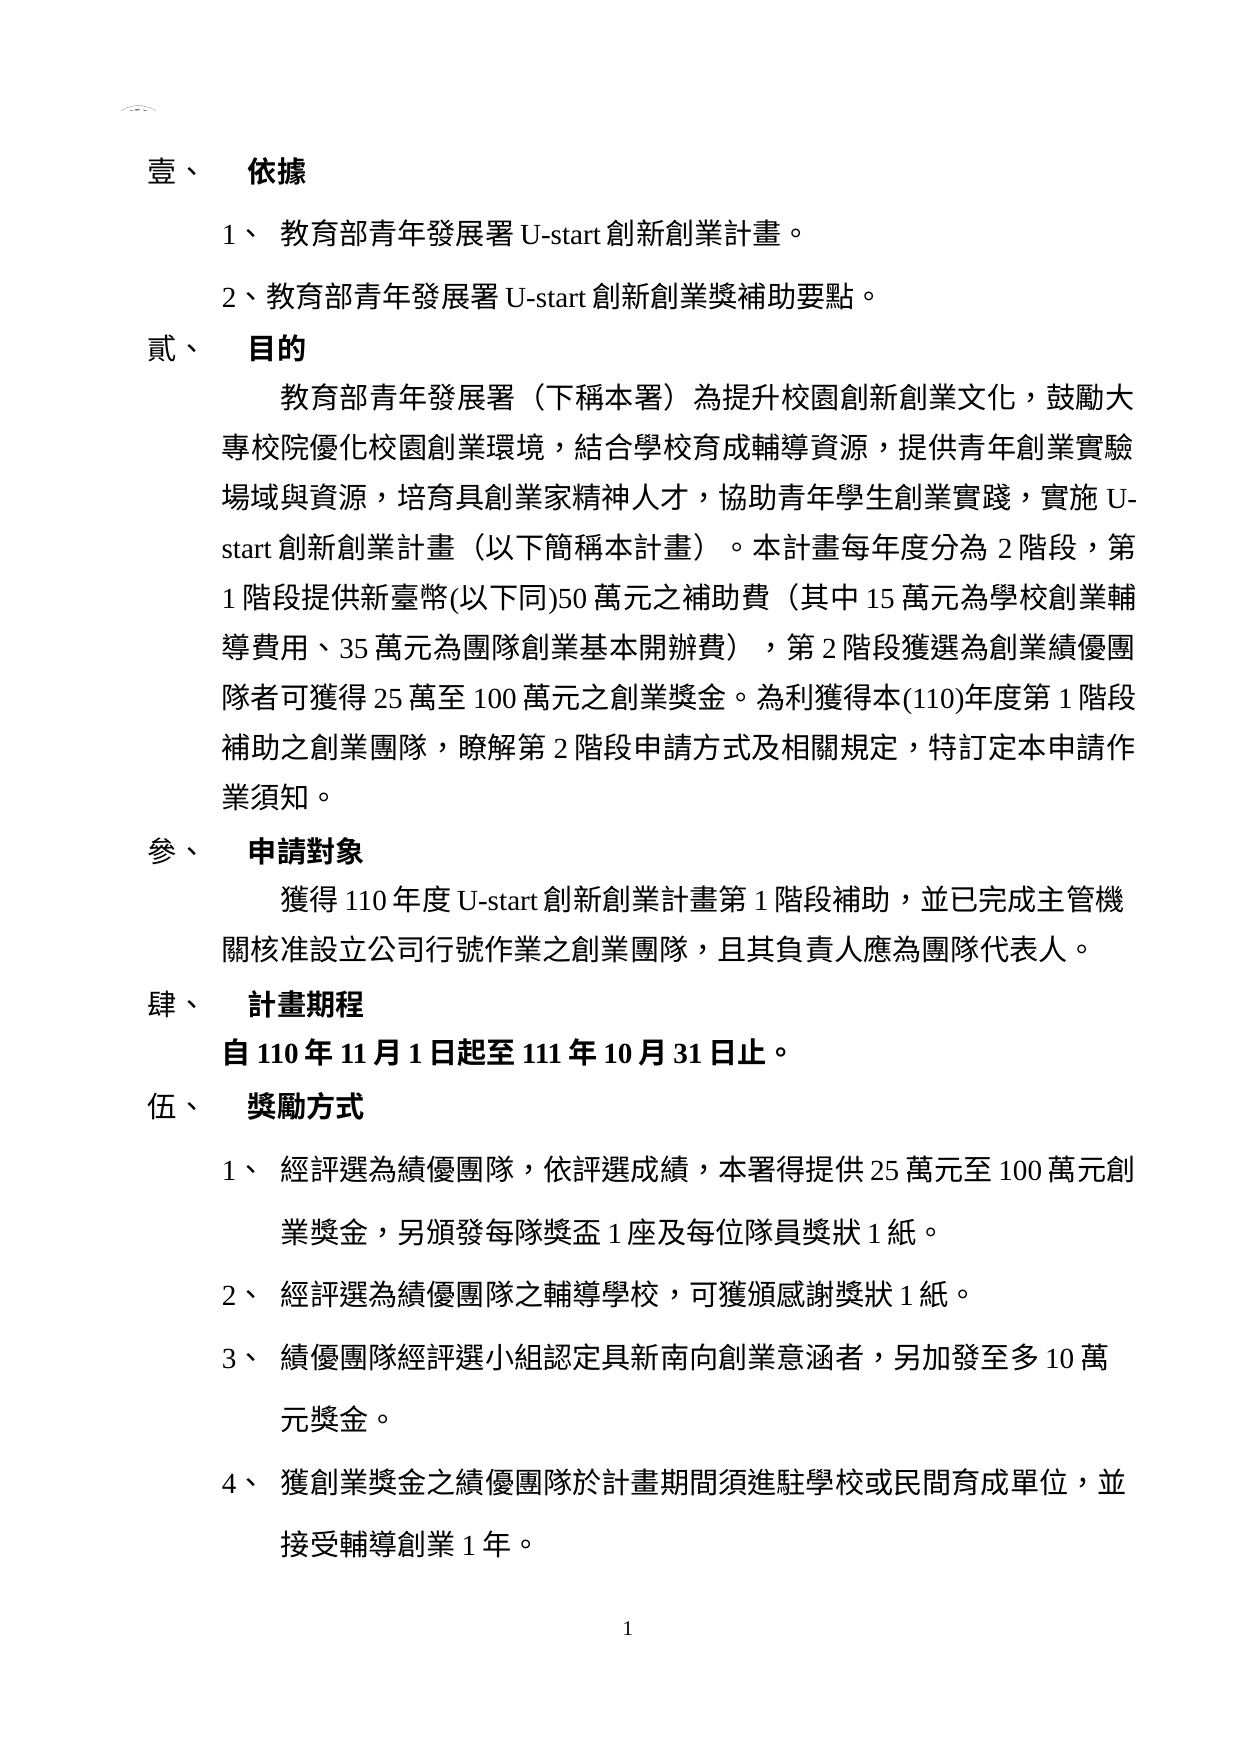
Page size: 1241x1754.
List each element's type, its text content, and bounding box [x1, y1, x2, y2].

text 獲得110年度U-start創新創業計畫第1階段補助，並已完成主管機關核准設立公司行號作業之創業團隊，且其負責人應為團隊代表人。 [221, 871, 1137, 971]
list 績優團隊經評選小組認定具新南向創業意涵者，另加發至多10萬元獎金。 [222, 1314, 1137, 1439]
list 獎勵方式 [148, 1084, 1137, 1126]
list 經評選為績優團隊之輔導學校，可獲頒感謝獎狀1紙。 [222, 1251, 1137, 1314]
list 目的 [148, 326, 1137, 368]
list 獲創業獎金之績優團隊於計畫期間須進駐學校或民間育成單位，並接受輔導創業1年。 [222, 1439, 1137, 1564]
list 教育部青年發展署U-start創新創業計畫。 [222, 190, 1137, 253]
list 計畫期程 [148, 981, 1137, 1023]
list 依據 [148, 148, 1137, 190]
list 教育部青年發展署U-start創新創業獎補助要點。 [222, 253, 1137, 315]
text 教育部青年發展署（下稱本署）為提升校園創新創業文化，鼓勵大專校院優化校園創業環境，結合學校育成輔導資源，提供青年創業實驗場域與資源，培育具創業家精神人才，協助青年學生創業實踐，實施U-start創新創業計畫（以下簡稱本計畫）。本計畫每年度分為2階段，第1階段提供新臺幣(以下同)50萬元之補助費（其中15萬元為學校創業輔導費用、35萬元為團隊創業基本開辦費），第2階段獲選為創業績優團隊者可獲得25萬至100萬元之創業獎金。為利獲得本(110)年度第1階段補助之創業團隊，瞭解第2階段申請方式及相關規定，特訂定本申請作業須知。 [221, 368, 1137, 818]
text 自110年11月1日起至111年10月31日止。 [118, 1023, 1137, 1073]
list 經評選為績優團隊，依評選成績，本署得提供25萬元至100萬元創業獎金，另頒發每隊獎盃1座及每位隊員獎狀1紙。 [222, 1126, 1137, 1251]
list 申請對象 [148, 828, 1137, 871]
